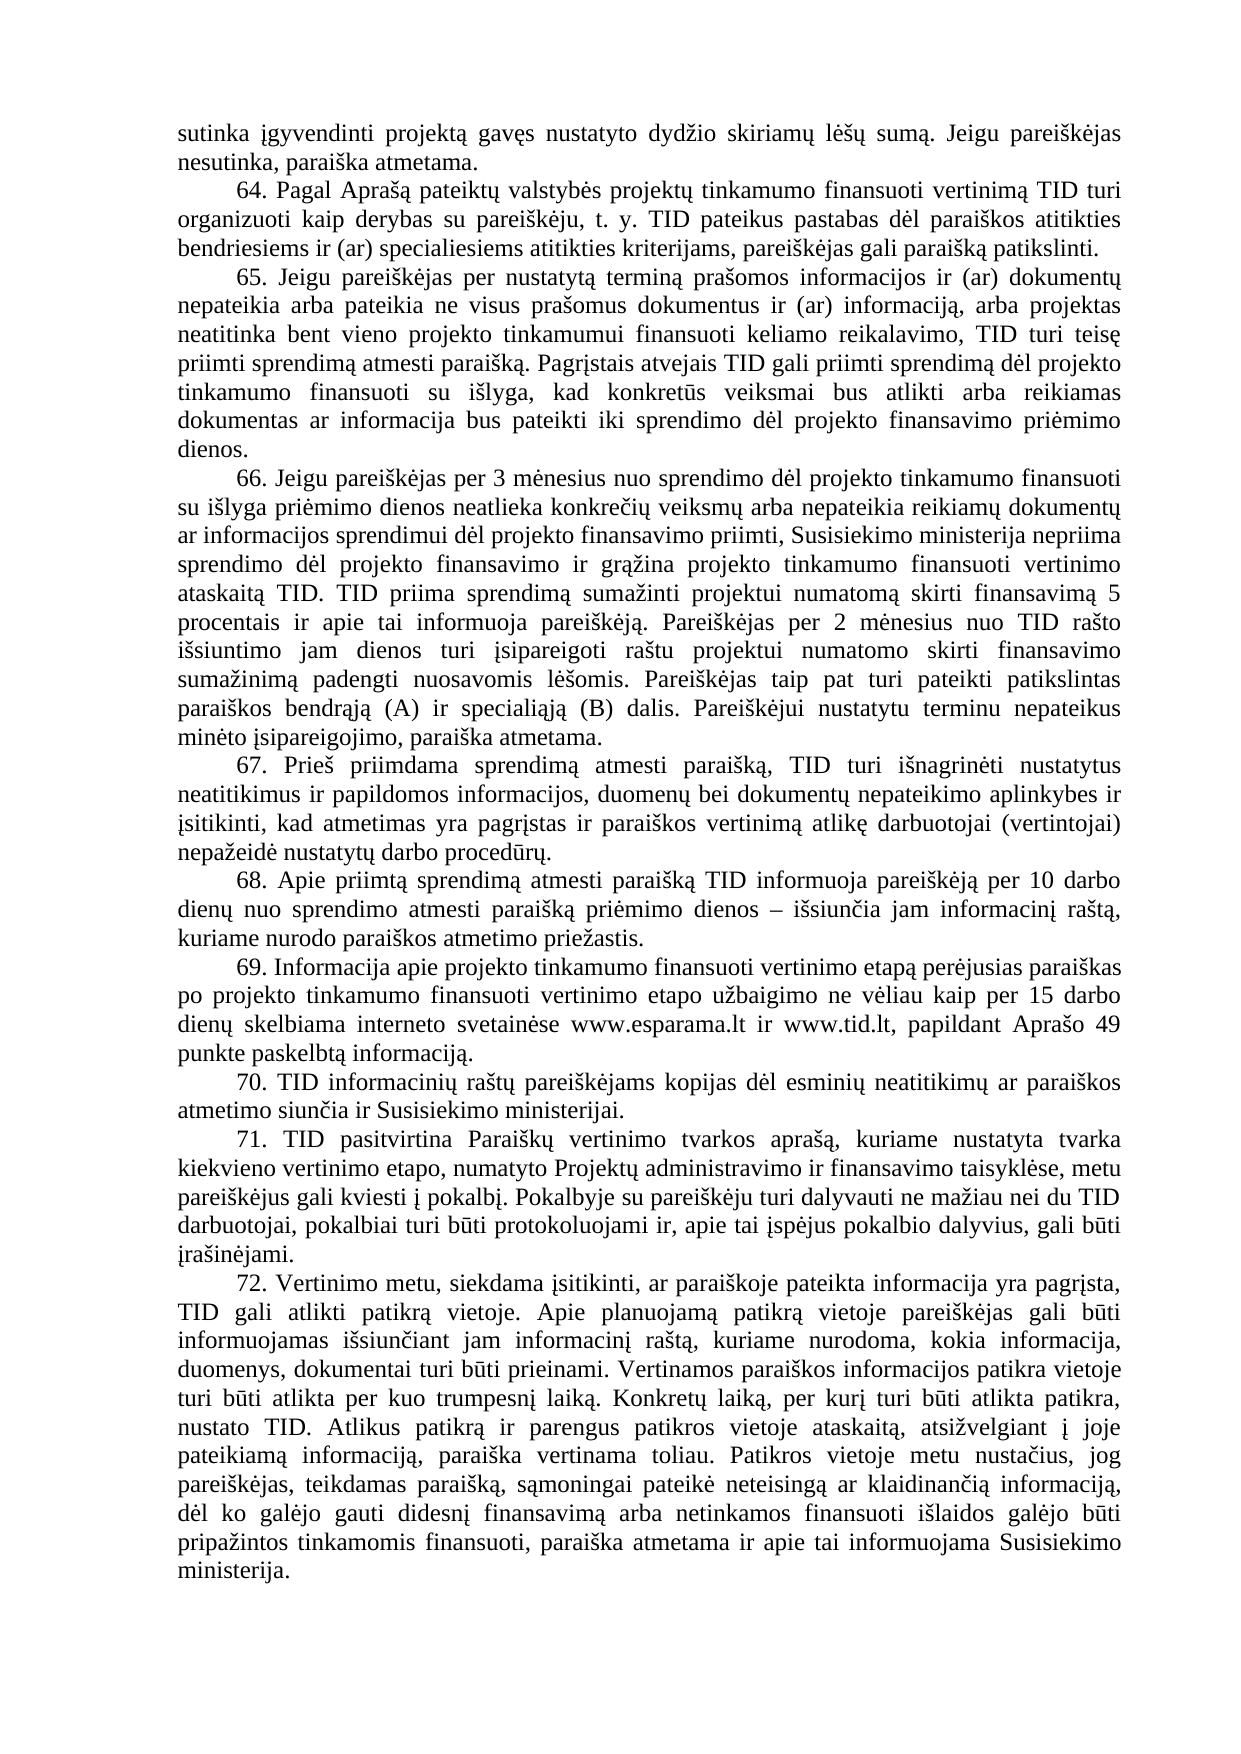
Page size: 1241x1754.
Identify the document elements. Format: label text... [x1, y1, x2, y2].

text 72. Vertinimo metu, siekdama įsitikinti, ar paraiškoje pateikta informacija yra pagrįsta, TID gali atlikti patikrą vietoje. Apie planuojamą patikrą vietoje pareiškėjas gali būti informuojamas išsiunčiant jam informacinį raštą, kuriame nurodoma, kokia informacija, duomenys, dokumentai turi būti prieinami. Vertinamos paraiškos informacijos patikra vietoje turi būti atlikta per kuo trumpesnį laiką. Konkretų laiką, per kurį turi būti atlikta patikra, nustato TID. Atlikus patikrą ir parengus patikros vietoje ataskaitą, atsižvelgiant į joje pateikiamą informaciją, paraiška vertinama toliau. Patikros vietoje metu nustačius, jog pareiškėjas, teikdamas paraišką, sąmoningai pateikė neteisingą ar klaidinančią informaciją, dėl ko galėjo gauti didesnį finansavimą arba netinkamos finansuoti išlaidos galėjo būti pripažintos tinkamomis finansuoti, paraiška atmetama ir apie tai informuojama Susisiekimo ministerija. [177, 1268, 1122, 1584]
text 66. Jeigu pareiškėjas per 3 mėnesius nuo sprendimo dėl projekto tinkamumo finansuoti su išlyga priėmimo dienos neatlieka konkrečių veiksmų arba nepateikia reikiamų dokumentų ar informacijos sprendimui dėl projekto finansavimo priimti, Susisiekimo ministerija nepriima sprendimo dėl projekto finansavimo ir grąžina projekto tinkamumo finansuoti vertinimo ataskaitą TID. TID priima sprendimą sumažinti projektui numatomą skirti finansavimą 5 procentais ir apie tai informuoja pareiškėją. Pareiškėjas per 2 mėnesius nuo TID rašto išsiuntimo jam dienos turi įsipareigoti raštu projektui numatomo skirti finansavimo sumažinimą padengti nuosavomis lėšomis. Pareiškėjas taip pat turi pateikti patikslintas paraiškos bendrąją (A) ir specialiąją (B) dalis. Pareiškėjui nustatytu terminu nepateikus minėto įsipareigojimo, paraiška atmetama. [177, 463, 1122, 751]
text 70. TID informacinių raštų pareiškėjams kopijas dėl esminių neatitikimų ar paraiškos atmetimo siunčia ir Susisiekimo ministerijai. [177, 1067, 1122, 1124]
text 69. Informacija apie projekto tinkamumo finansuoti vertinimo etapą perėjusias paraiškas po projekto tinkamumo finansuoti vertinimo etapo užbaigimo ne vėliau kaip per 15 darbo dienų skelbiama interneto svetainėse www.esparama.lt ir www.tid.lt, papildant Aprašo 49 punkte paskelbtą informaciją. [177, 952, 1122, 1067]
text 71. TID pasitvirtina Paraiškų vertinimo tvarkos aprašą, kuriame nustatyta tvarka kiekvieno vertinimo etapo, numatyto Projektų administravimo ir finansavimo taisyklėse, metu pareiškėjus gali kviesti į pokalbį. Pokalbyje su pareiškėju turi dalyvauti ne mažiau nei du TID darbuotojai, pokalbiai turi būti protokoluojami ir, apie tai įspėjus pokalbio dalyvius, gali būti įrašinėjami. [177, 1124, 1122, 1268]
text 68. Apie priimtą sprendimą atmesti paraišką TID informuoja pareiškėją per 10 darbo dienų nuo sprendimo atmesti paraišką priėmimo dienos – išsiunčia jam informacinį raštą, kuriame nurodo paraiškos atmetimo priežastis. [177, 866, 1122, 952]
text 64. Pagal Aprašą pateiktų valstybės projektų tinkamumo finansuoti vertinimą TID turi organizuoti kaip derybas su pareiškėju, t. y. TID pateikus pastabas dėl paraiškos atitikties bendriesiems ir (ar) specialiesiems atitikties kriterijams, pareiškėjas gali paraišką patikslinti. [177, 176, 1122, 262]
text 65. Jeigu pareiškėjas per nustatytą terminą prašomos informacijos ir (ar) dokumentų nepateikia arba pateikia ne visus prašomus dokumentus ir (ar) informaciją, arba projektas neatitinka bent vieno projekto tinkamumui finansuoti keliamo reikalavimo, TID turi teisę priimti sprendimą atmesti paraišką. Pagrįstais atvejais TID gali priimti sprendimą dėl projekto tinkamumo finansuoti su išlyga, kad konkretūs veiksmai bus atlikti arba reikiamas dokumentas ar informacija bus pateikti iki sprendimo dėl projekto finansavimo priėmimo dienos. [177, 262, 1122, 463]
text sutinka įgyvendinti projektą gavęs nustatyto dydžio skiriamų lėšų sumą. Jeigu pareiškėjas nesutinka, paraiška atmetama. [177, 118, 1122, 176]
text 67. Prieš priimdama sprendimą atmesti paraišką, TID turi išnagrinėti nustatytus neatitikimus ir papildomos informacijos, duomenų bei dokumentų nepateikimo aplinkybes ir įsitikinti, kad atmetimas yra pagrįstas ir paraiškos vertinimą atlikę darbuotojai (vertintojai) nepažeidė nustatytų darbo procedūrų. [177, 751, 1122, 866]
